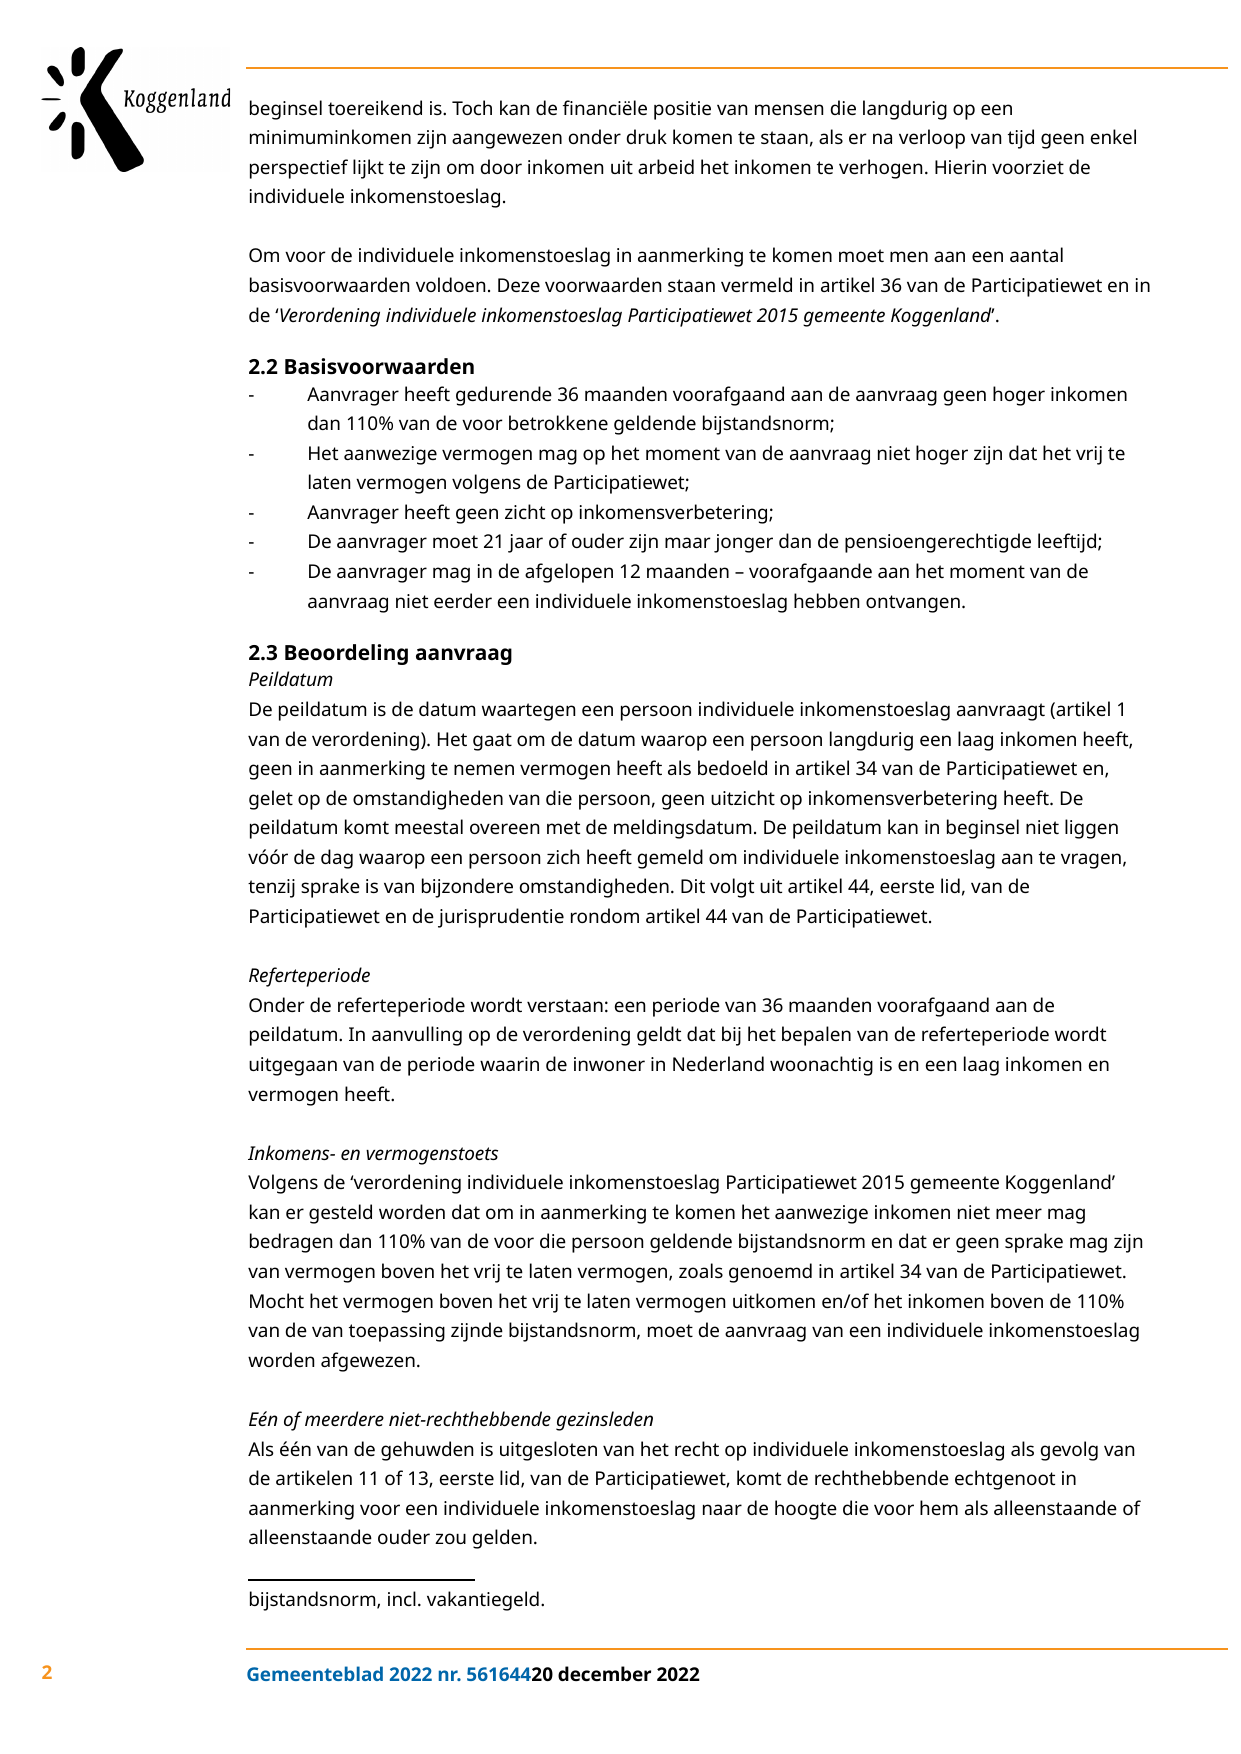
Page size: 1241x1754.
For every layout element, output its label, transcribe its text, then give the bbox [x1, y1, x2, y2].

list Aanvrager heeft gedurende 36 maanden voorafgaand aan de aanvraag geen hoger inkomen dan 110% van de voor betrokkene geldende bijstandsnorm; [248, 381, 1152, 436]
text Aan de bijstand ligt het uitgangspunt ten grondslag dat het normbedrag, bedoeld ter voorziening in de algemeen noodzakelijke kosten van het bestaan met inbegrip van een component reservering, in beginsel toereikend is. Toch kan de financiële positie van mensen die langdurig op een minimuminkomen zijn aangewezen onder druk komen te staan, als er na verloop van tijd geen enkel perspectief lijkt te zijn om door inkomen uit arbeid het inkomen te verhogen. Hierin voorziet de individuele inkomenstoeslag. [248, 95, 1152, 209]
list De aanvrager mag in de afgelopen 12 maanden – voorafgaande aan het moment van de aanvraag niet eerder een individuele inkomenstoeslag hebben ontvangen. [248, 558, 1152, 613]
text 2.2 Basisvoorwaarden [248, 352, 1152, 381]
text Inkomens- en vermogenstoets [248, 1140, 1152, 1166]
text De peildatum is de datum waartegen een persoon individuele inkomenstoeslag aanvraagt (artikel 1 van de verordening). Het gaat om de datum waarop een persoon langdurig een laag inkomen heeft, geen in aanmerking te nemen vermogen heeft als bedoeld in artikel 34 van de Participatiewet en, gelet op de omstandigheden van die persoon, geen uitzicht op inkomensverbetering heeft. De peildatum komt meestal overeen met de meldingsdatum. De peildatum kan in beginsel niet liggen vóór de dag waarop een persoon zich heeft gemeld om individuele inkomenstoeslag aan te vragen, tenzij sprake is van bijzondere omstandigheden. Dit volgt uit artikel 44, eerste lid, van de Participatiewet en de jurisprudentie rondom artikel 44 van de Participatiewet. [248, 696, 1152, 929]
text Onder de referteperiode wordt verstaan: een periode van 36 maanden voorafgaand aan de peildatum. In aanvulling op de verordening geldt dat bij het bepalen van de referteperiode wordt uitgegaan van de periode waarin de inwoner in Nederland woonachtig is en een laag inkomen en vermogen heeft. [248, 992, 1152, 1107]
list De aanvrager moet 21 jaar of ouder zijn maar jonger dan de pensioengerechtigde leeftijd; [248, 529, 1152, 554]
text bijstandsnorm, incl. vakantiegeld. [248, 1586, 1152, 1612]
text Volgens de ‘verordening individuele inkomenstoeslag Participatiewet 2015 gemeente Koggenland’ kan er gesteld worden dat om in aanmerking te komen het aanwezige inkomen niet meer mag bedragen dan 110% van de voor die persoon geldende bijstandsnorm en dat er geen sprake mag zijn van vermogen boven het vrij te laten vermogen, zoals genoemd in artikel 34 van de Participatiewet. Mocht het vermogen boven het vrij te laten vermogen uitkomen en/of het inkomen boven de 110% van de van toepassing zijnde bijstandsnorm, moet de aanvraag van een individuele inkomenstoeslag worden afgewezen. [248, 1169, 1152, 1373]
text Om voor de individuele inkomenstoeslag in aanmerking te komen moet men aan een aantal basisvoorwaarden voldoen. Deze voorwaarden staan vermeld in artikel 36 van de Participatiewet en in de ‘Verordening individuele inkomenstoeslag Participatiewet 2015 gemeente Koggenland’. [248, 243, 1152, 328]
text Als één van de gehuwden is uitgesloten van het recht op individuele inkomenstoeslag als gevolg van de artikelen 11 of 13, eerste lid, van de Participatiewet, komt de rechthebbende echtgenoot in aanmerking voor een individuele inkomenstoeslag naar de hoogte die voor hem als alleenstaande of alleenstaande ouder zou gelden. [248, 1436, 1152, 1550]
text 2.3 Beoordeling aanvraag [248, 638, 1152, 667]
list Het aanwezige vermogen mag op het moment van de aanvraag niet hoger zijn dat het vrij te laten vermogen volgens de Participatiewet; [248, 440, 1152, 495]
picture [41, 47, 231, 172]
text Peildatum [248, 667, 1152, 692]
text Referteperiode [248, 962, 1152, 988]
list Aanvrager heeft geen zicht op inkomensverbetering; [248, 499, 1152, 525]
text Eén of meerdere niet-rechthebbende gezinsleden [248, 1406, 1152, 1432]
